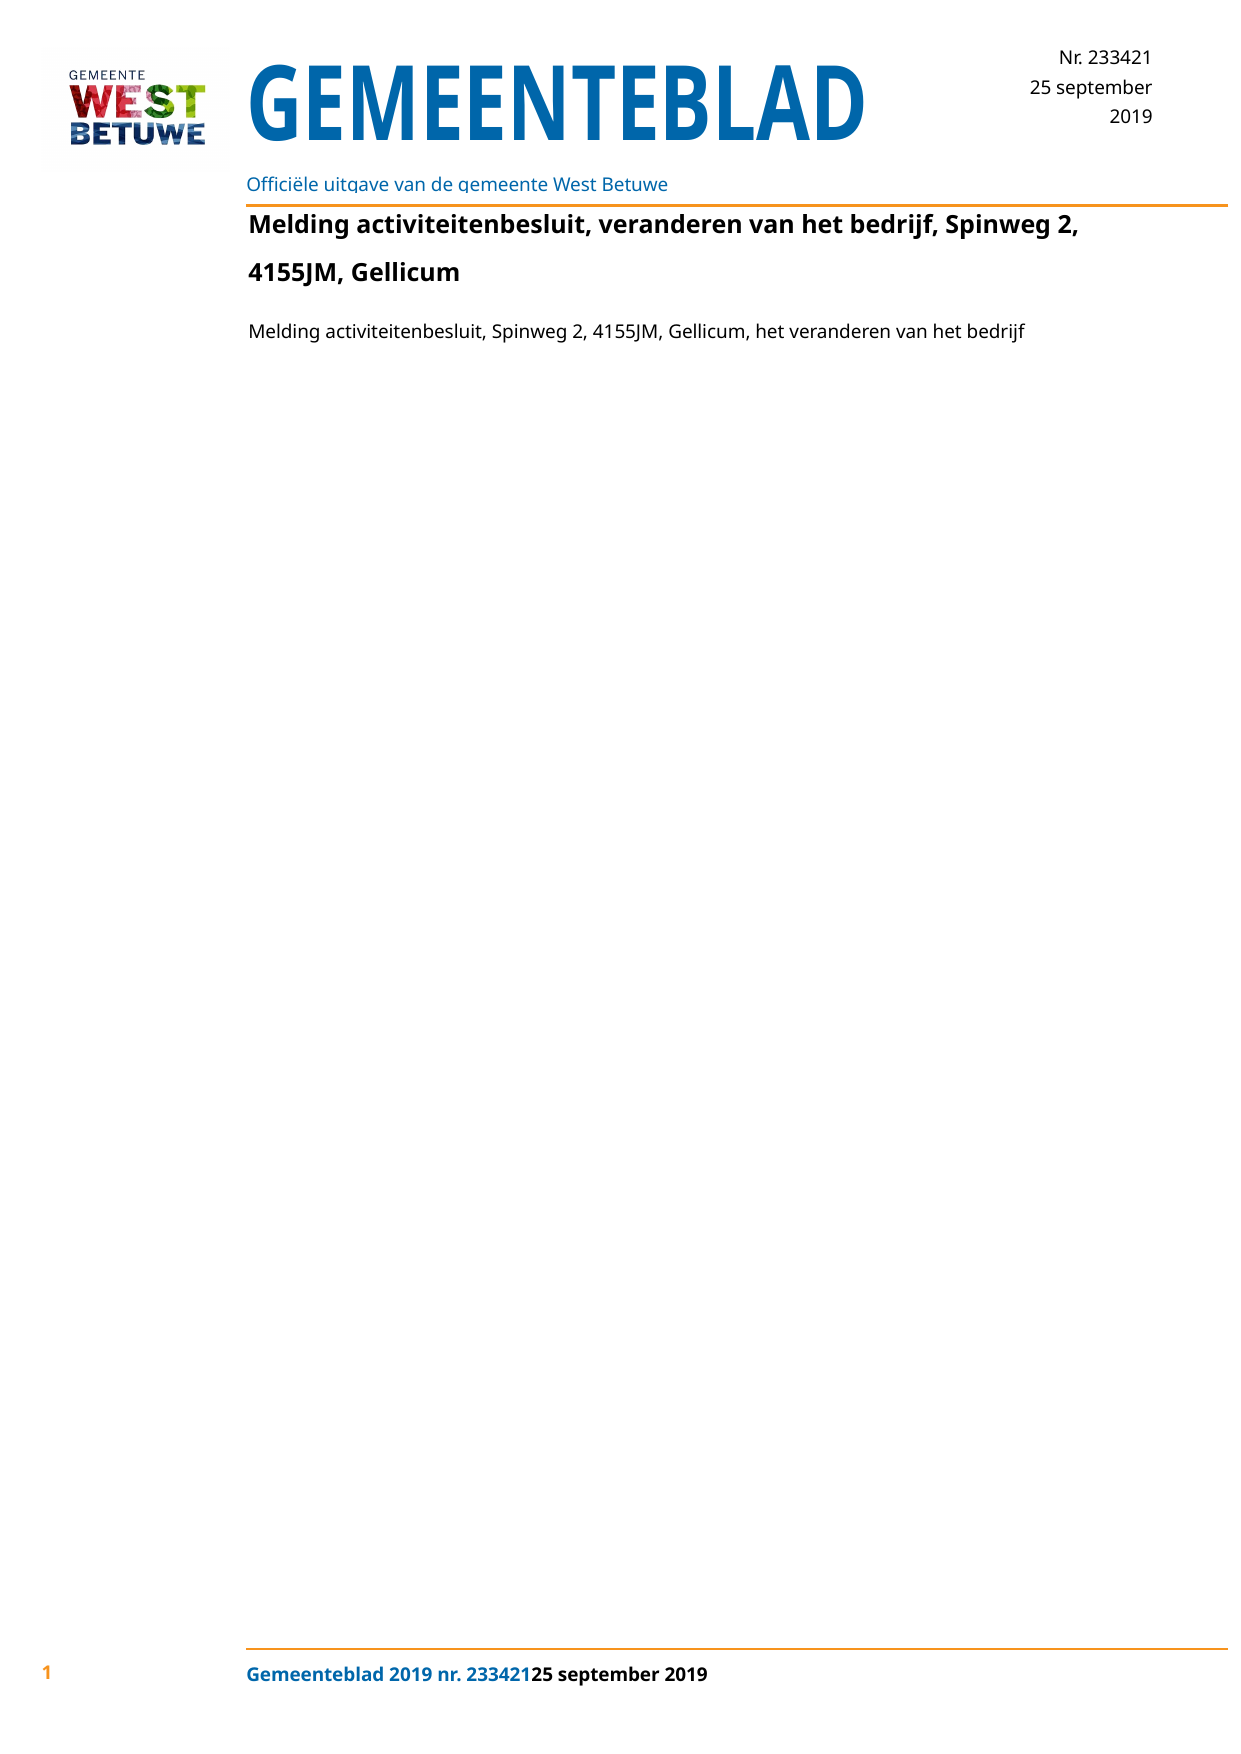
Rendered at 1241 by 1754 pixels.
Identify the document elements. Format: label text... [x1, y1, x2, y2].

text Melding activiteitenbesluit, Spinweg 2, 4155JM, Gellicum, het veranderen van het bedrijf [248, 318, 1152, 344]
picture [41, 47, 231, 172]
text Melding activiteitenbesluit, veranderen van het bedrijf, Spinweg 2, 4155JM, Gellicum [248, 207, 1152, 288]
